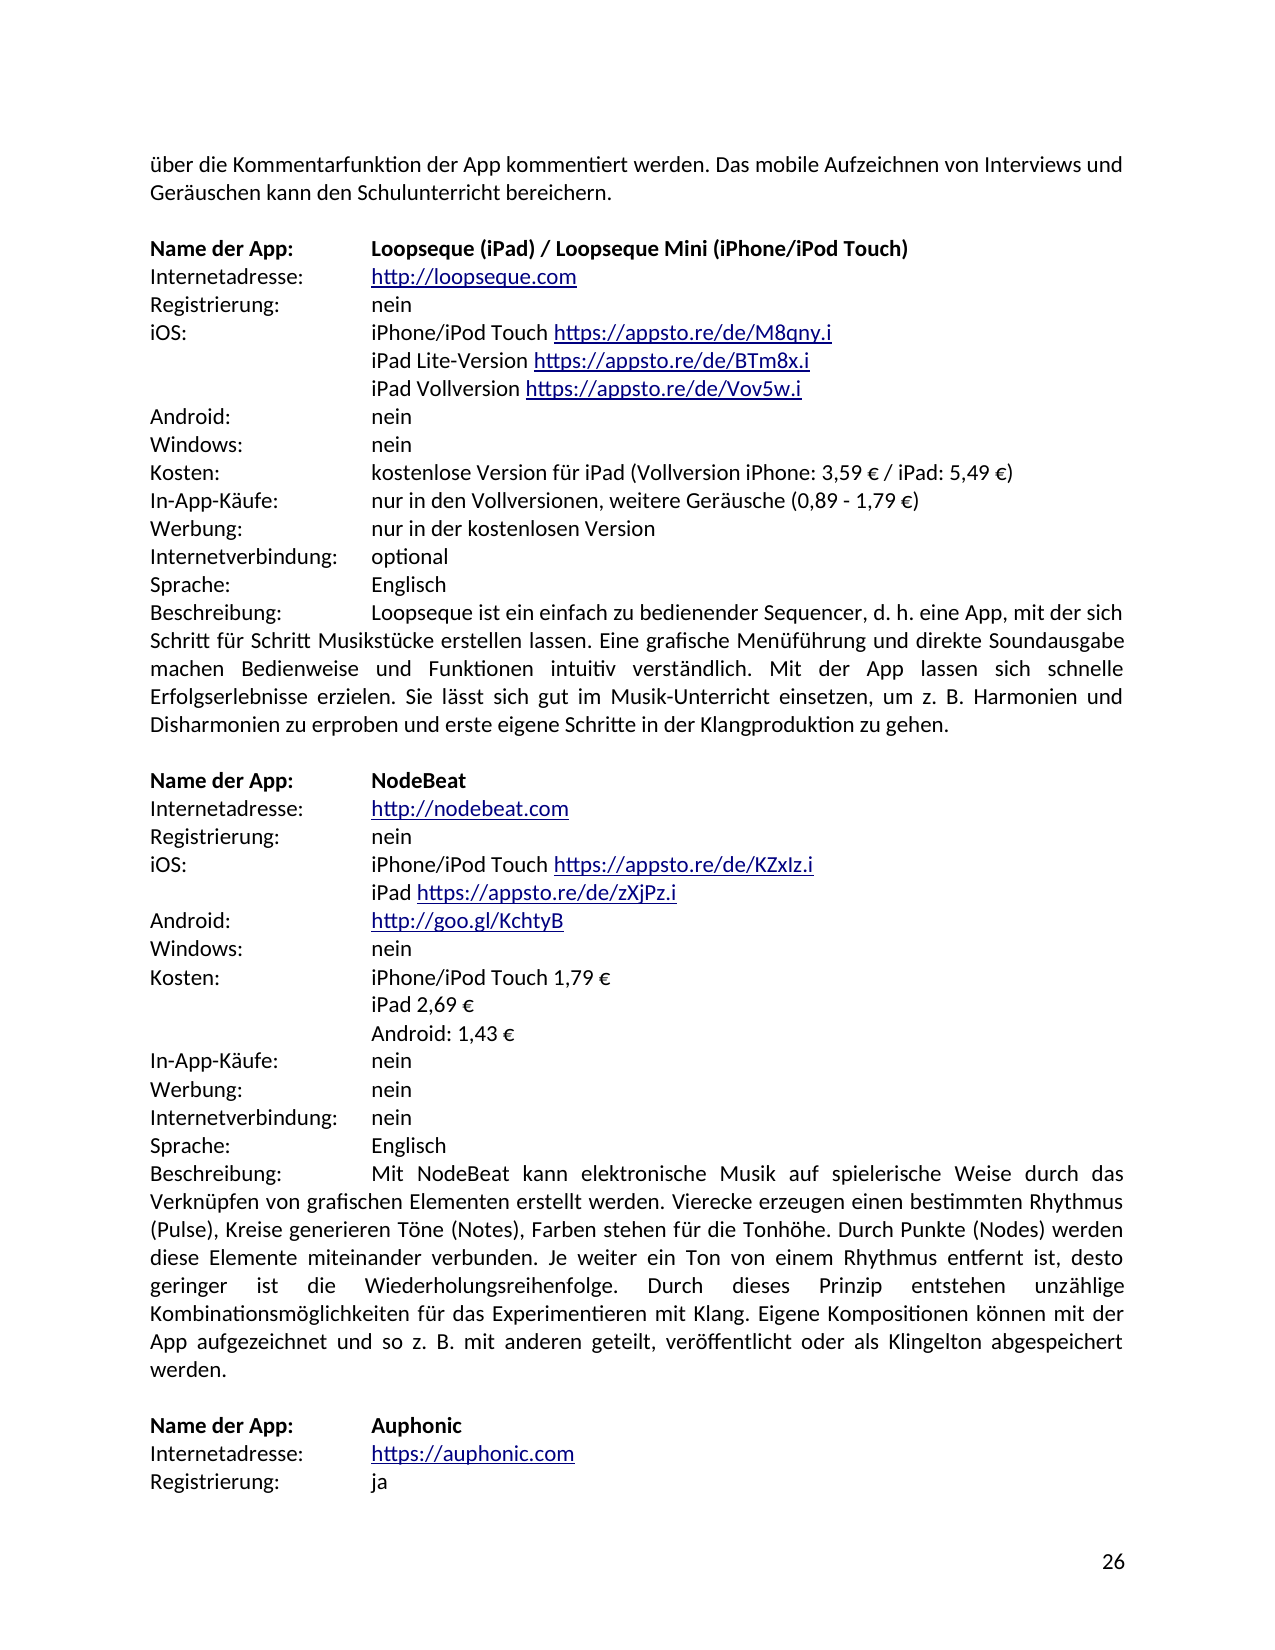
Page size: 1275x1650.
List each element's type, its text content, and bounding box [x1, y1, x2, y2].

text Android: http://goo.gl/KchtyB [150, 907, 1125, 934]
text Registrierung: ja [150, 1467, 1125, 1495]
text iOS: iPhone/iPod Touch https://appsto.re/de/M8qny.i [150, 318, 1125, 346]
text Registrierung: nein [150, 290, 1125, 318]
text Internetadresse: http://nodebeat.com [150, 794, 1125, 822]
text Windows: nein [150, 430, 1125, 458]
text iPad Lite-Version https://appsto.re/de/BTm8x.i [150, 346, 1125, 374]
text Kosten: kostenlose Version für iPad (Vollversion iPhone: 3,59 € / iPad: 5,49 €) [150, 458, 1125, 486]
text Sprache: Englisch [150, 1131, 1125, 1159]
text Internetverbindung: optional [150, 542, 1125, 570]
text Name der App: NodeBeat [150, 766, 1125, 794]
text Name der App: Auphonic [150, 1411, 1125, 1439]
text Android: 1,43 € [150, 1019, 1125, 1047]
text iOS: iPhone/iPod Touch https://appsto.re/de/KZxIz.i [150, 851, 1125, 878]
text iPad Vollversion https://appsto.re/de/Vov5w.i [150, 374, 1125, 402]
text Werbung: nein [150, 1075, 1125, 1103]
text Sprache: Englisch [150, 570, 1125, 598]
text Kosten: iPhone/iPod Touch 1,79 € [150, 963, 1125, 991]
text In-App-Käufe: nur in den Vollversionen, weitere Geräusche (0,89 - 1,79 €) [150, 486, 1125, 514]
text Beschreibung: Mit NodeBeat kann elektronische Musik auf spielerische Weise durch das Verknüpfen von grafischen Elementen erstellt werden. Vierecke erzeugen einen bestimmten Rhythmus (Pulse), Kreise generieren Töne (Notes), Farben stehen für die Tonhöhe. Durch Punkte (Nodes) werden diese Elemente miteinander verbunden. Je weiter ein Ton von einem Rhythmus entfernt ist, desto geringer ist die Wiederholungsreihenfolge. Durch dieses Prinzip entstehen unzählige Kombinationsmöglichkeiten für das Experimentieren mit Klang. Eigene Kompositionen können mit der App aufgezeichnet und so z. B. mit anderen geteilt, veröffentlicht oder als Klingelton abgespeichert werden. [150, 1159, 1125, 1383]
text Internetverbindung: nein [150, 1103, 1125, 1131]
text über die Kommentarfunktion der App kommentiert werden. Das mobile Aufzeichnen von Interviews und Geräuschen kann den Schulunterricht bereichern. [150, 150, 1125, 206]
text Registrierung: nein [150, 822, 1125, 851]
text iPad https://appsto.re/de/zXjPz.i [150, 878, 1125, 907]
text Beschreibung: Loopseque ist ein einfach zu bedienender Sequencer, d. h. eine App, mit der sich Schritt für Schritt Musikstücke erstellen lassen. Eine grafische Menüführung und direkte Soundausgabe machen Bedienweise und Funktionen intuitiv verständlich. Mit der App lassen sich schnelle Erfolgserlebnisse erzielen. Sie lässt sich gut im Musik-Unterricht einsetzen, um z. B. Harmonien und Disharmonien zu erproben und erste eigene Schritte in der Klangproduktion zu gehen. [150, 598, 1125, 738]
text Windows: nein [150, 934, 1125, 963]
text Werbung: nur in der kostenlosen Version [150, 514, 1125, 542]
text Internetadresse: http://loopseque.com [150, 262, 1125, 290]
text iPad 2,69 € [150, 991, 1125, 1019]
text Name der App: Loopseque (iPad) / Loopseque Mini (iPhone/iPod Touch) [150, 234, 1125, 262]
text Android: nein [150, 402, 1125, 430]
text In-App-Käufe: nein [150, 1047, 1125, 1075]
text Internetadresse: https://auphonic.com [150, 1439, 1125, 1467]
